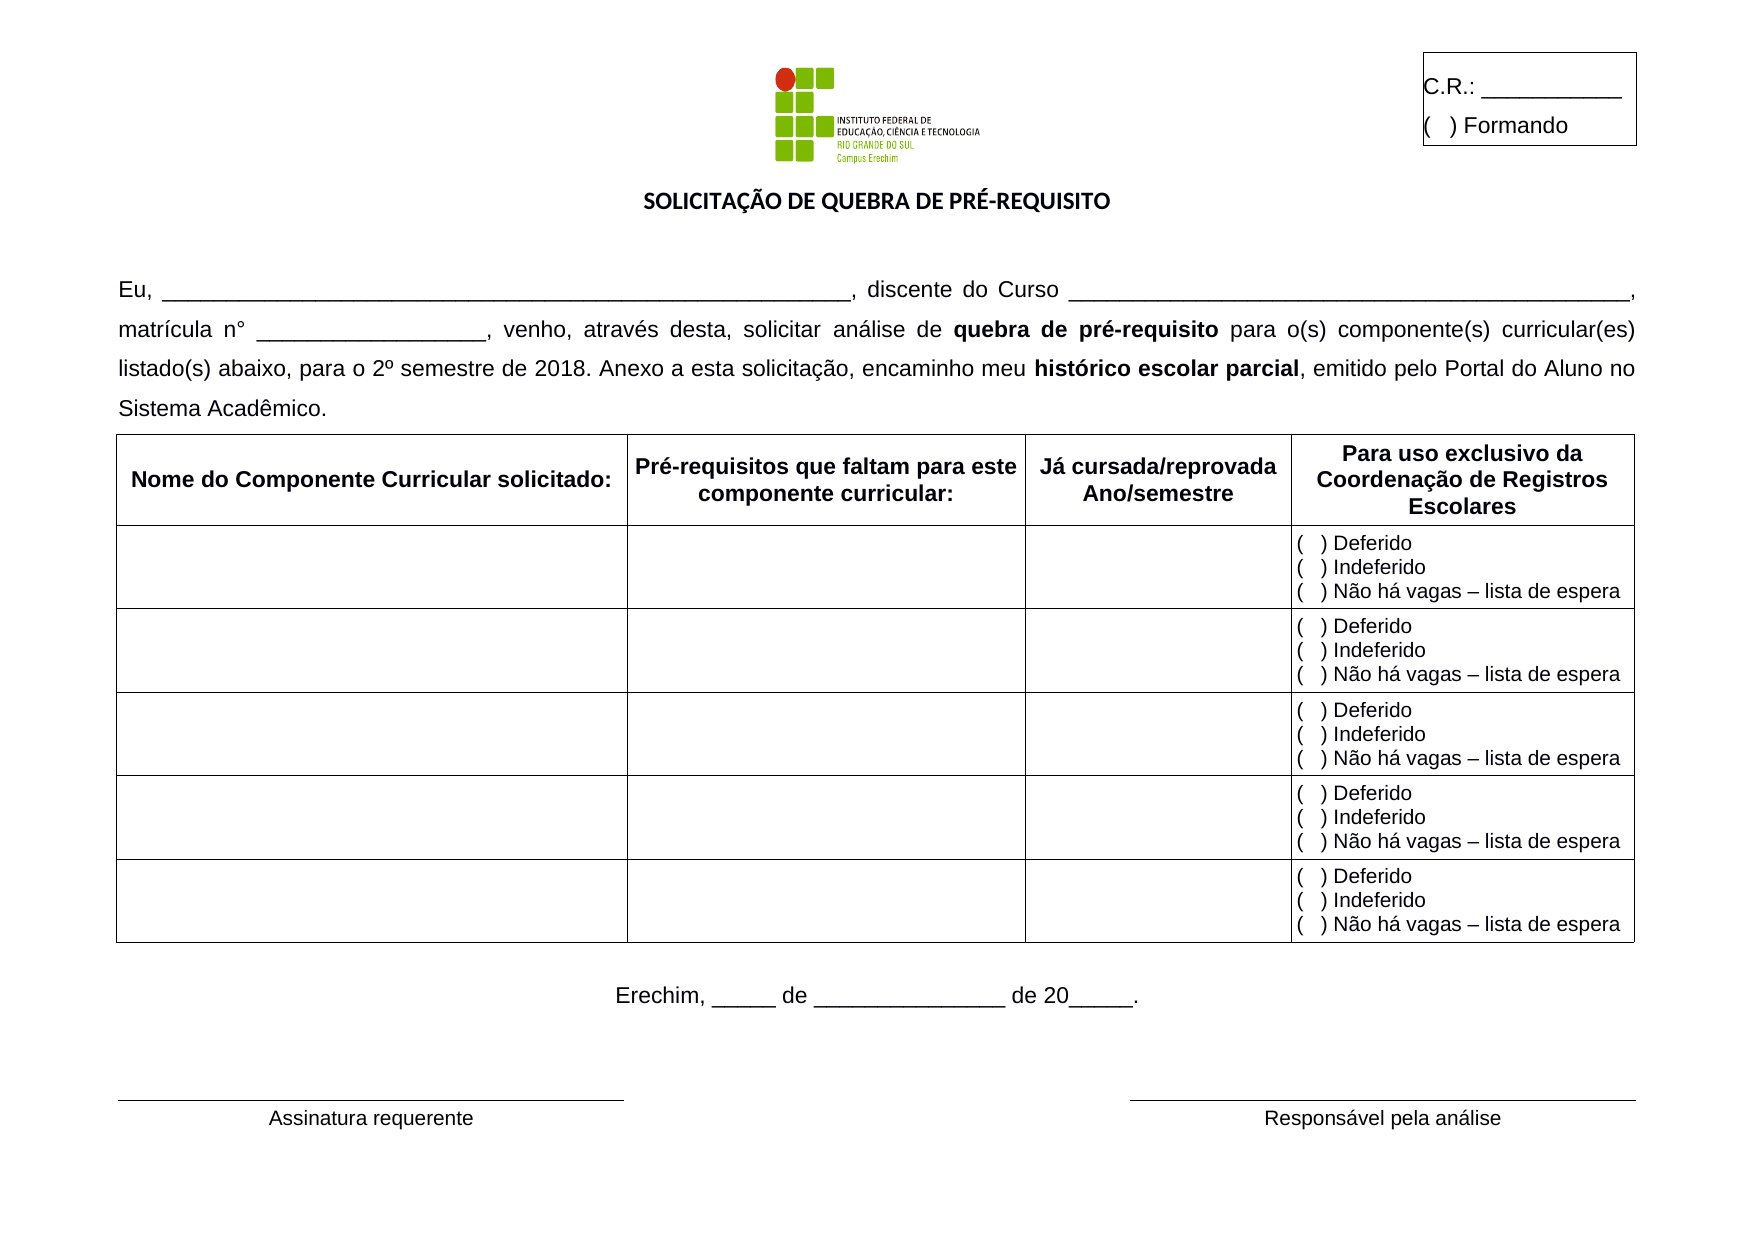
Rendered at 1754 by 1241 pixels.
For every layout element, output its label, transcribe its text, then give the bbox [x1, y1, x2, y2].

text Erechim, _____ de _______________ de 20_____. [118, 982, 1636, 1008]
table_cell ( ) Deferido ( ) Indeferido ( ) Não há vagas – lista de espera [1292, 693, 1634, 775]
table_cell [1026, 776, 1291, 858]
table_header [624, 1100, 1130, 1141]
table_header Nome do Componente Curricular solicitado: [117, 435, 627, 525]
table_cell [628, 693, 1025, 775]
table_cell [117, 609, 627, 692]
table_cell ( ) Deferido ( ) Indeferido ( ) Não há vagas – lista de espera [1292, 609, 1634, 692]
table_cell [117, 860, 627, 942]
table_header Já cursada/reprovada Ano/semestre [1026, 435, 1291, 525]
table_cell [1026, 693, 1291, 775]
table_cell ( ) Deferido ( ) Indeferido ( ) Não há vagas – lista de espera [1292, 776, 1634, 858]
table_cell [1026, 609, 1291, 692]
table_cell [1026, 526, 1291, 608]
table_cell [628, 526, 1025, 608]
table_cell [117, 693, 627, 775]
table_header Para uso exclusivo da Coordenação de Registros Escolares [1292, 435, 1634, 525]
table_header Responsável pela análise [1130, 1101, 1636, 1141]
text SOLICITAÇÃO DE QUEBRA DE PRÉ-REQUISITO [118, 185, 1636, 215]
table_cell [628, 609, 1025, 692]
text Eu, ______________________________________________________, discente do Curso ____________________________________________, matrícula n° __________________, venho, através desta, solicitar análise de quebra de pré-requisito para o(s) componente(s) curricular(es) listado(s) abaixo, para o 2º semestre de 2018. Anexo a esta solicitação, encaminho meu histórico escolar parcial, emitido pelo Portal do Aluno no Sistema Acadêmico. [118, 276, 1636, 421]
table_cell ( ) Deferido ( ) Indeferido ( ) Não há vagas – lista de espera [1292, 526, 1634, 608]
table_cell [117, 526, 627, 608]
table_cell [628, 860, 1025, 942]
table_cell ( ) Deferido ( ) Indeferido ( ) Não há vagas – lista de espera [1292, 860, 1634, 942]
table_cell [1026, 860, 1291, 942]
table_cell [628, 776, 1025, 858]
table_header Pré-requisitos que faltam para este componente curricular: [628, 435, 1025, 525]
table_header Assinatura requerente [118, 1101, 624, 1141]
table_cell [117, 776, 627, 858]
